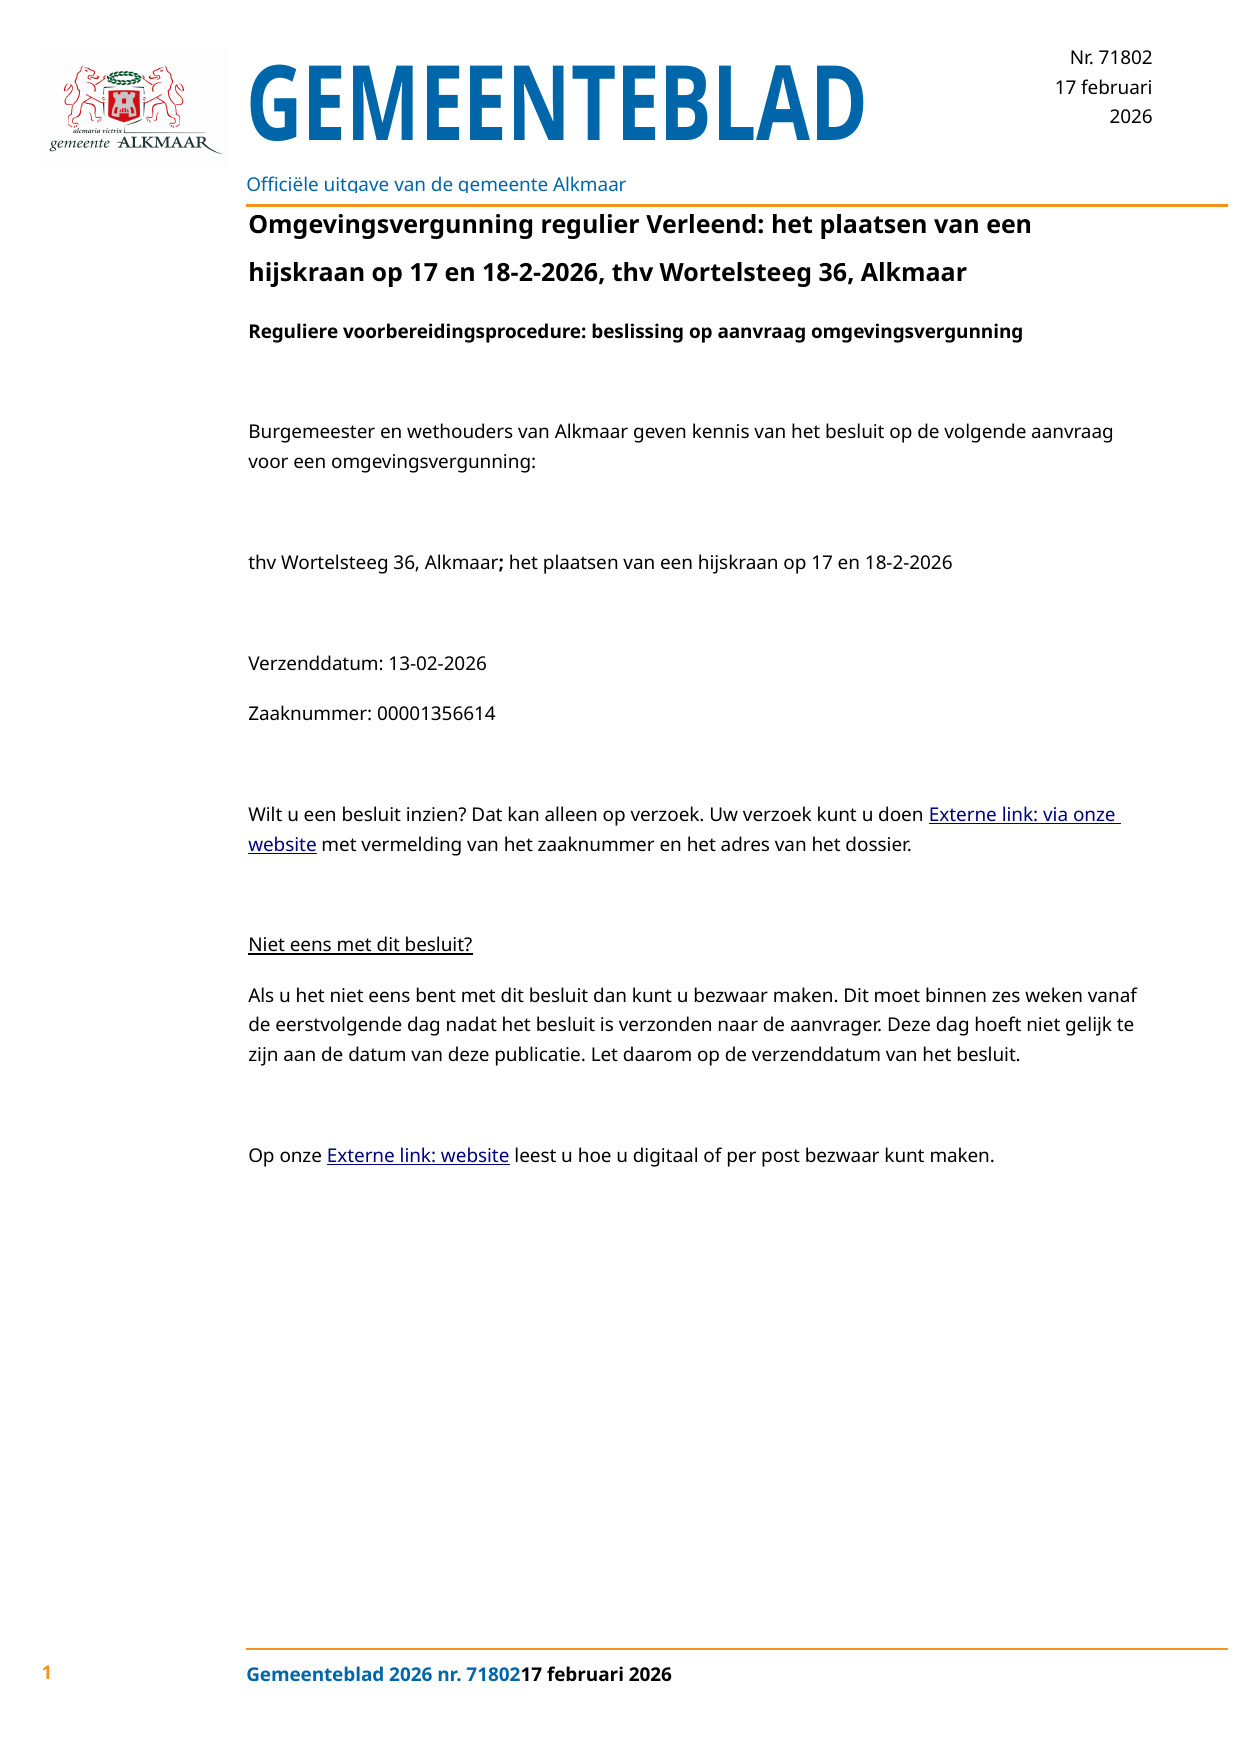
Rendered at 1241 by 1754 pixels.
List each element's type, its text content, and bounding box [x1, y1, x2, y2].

text Zaaknummer: 00001356614 [248, 700, 1152, 726]
text Wilt u een besluit inzien? Dat kan alleen op verzoek. Uw verzoek kunt u doen Externe link: via onze website met vermelding van het zaaknummer en het adres van het dossier. [248, 801, 1152, 857]
text thv Wortelsteeg 36, Alkmaar; het plaatsen van een hijskraan op 17 en 18-2-2026 [248, 549, 1152, 575]
picture [41, 47, 231, 172]
text Burgemeester en wethouders van Alkmaar geven kennis van het besluit op de volgende aanvraag voor een omgevingsvergunning: [248, 419, 1152, 474]
text Op onze Externe link: website leest u hoe u digitaal of per post bezwaar kunt maken. [248, 1142, 1152, 1168]
text Reguliere voorbereidingsprocedure: beslissing op aanvraag omgevingsvergunning [248, 318, 1152, 344]
text Omgevingsvergunning regulier Verleend: het plaatsen van een hijskraan op 17 en 18-2-2026, thv Wortelsteeg 36, Alkmaar [248, 207, 1152, 288]
text Niet eens met dit besluit? [248, 932, 1152, 957]
text Als u het niet eens bent met dit besluit dan kunt u bezwaar maken. Dit moet binnen zes weken vanaf de eerstvolgende dag nadat het besluit is verzonden naar de aanvrager. Deze dag hoeft niet gelijk te zijn aan de datum van deze publicatie. Let daarom op de verzenddatum van het besluit. [248, 982, 1152, 1067]
text Verzenddatum: 13-02-2026 [248, 650, 1152, 676]
